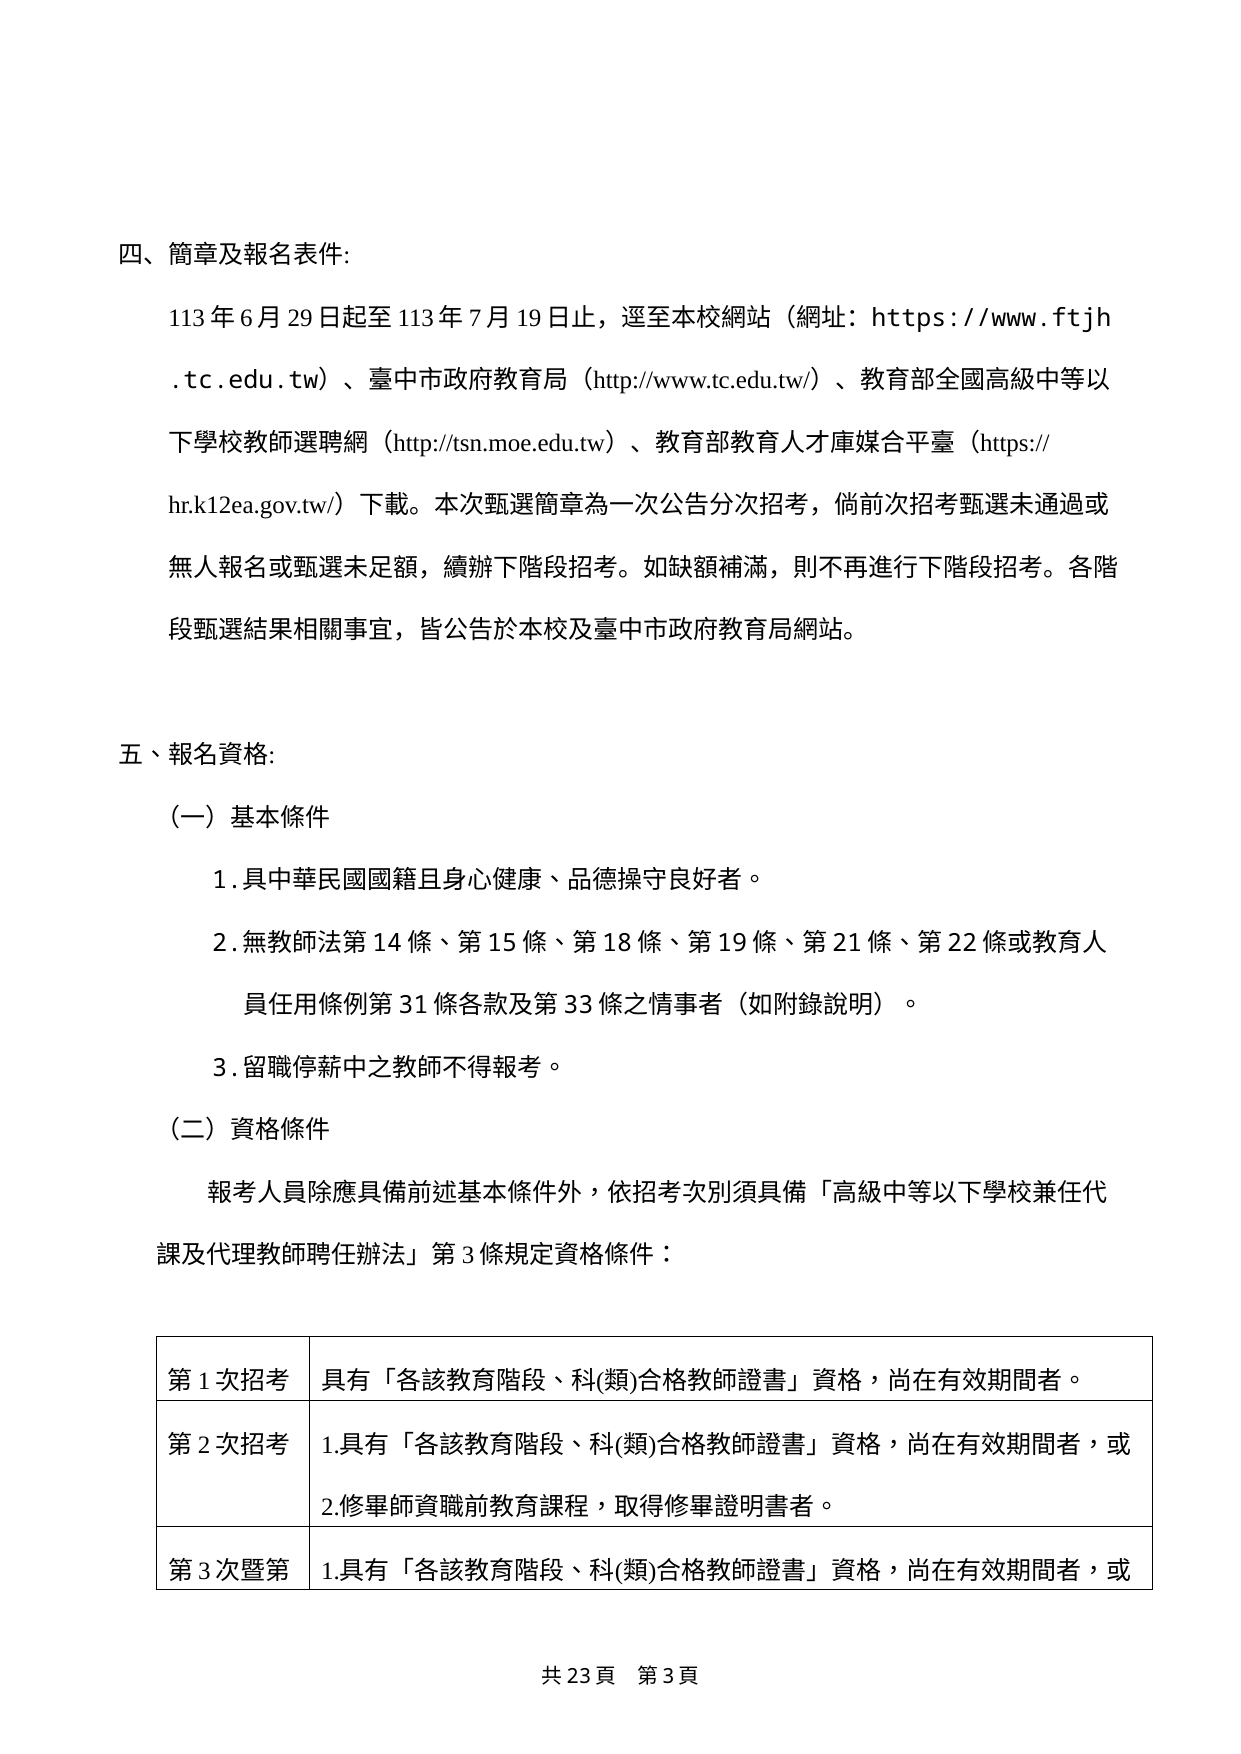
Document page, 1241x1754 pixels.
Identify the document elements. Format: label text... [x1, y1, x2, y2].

text （二）資格條件 [156, 1086, 1122, 1148]
text （一）基本條件 [156, 773, 1122, 836]
table_cell 第2次招考 [157, 1401, 309, 1526]
table_header 第1次招考 [157, 1337, 309, 1399]
table_cell 1.具有「各該教育階段、科(類)合格教師證書」資格，尚在有效期間者，或 2.修畢師資職前教育課程，取得修畢證明書者。 [310, 1401, 1152, 1526]
text 五、報名資格: [118, 711, 1122, 773]
text 3.留職停薪中之教師不得報考。 [212, 1023, 1122, 1086]
table_cell 第3次暨第 [157, 1527, 309, 1589]
text 1.具中華民國國籍且身心健康、品德操守良好者。 [212, 836, 1122, 898]
table_header 具有「各該教育階段、科(類)合格教師證書」資格，尚在有效期間者。 [310, 1337, 1152, 1399]
text 報考人員除應具備前述基本條件外，依招考次別須具備「高級中等以下學校兼任代課及代理教師聘任辦法」第3條規定資格條件： [157, 1148, 1122, 1273]
text 2.無教師法第14條、第15條、第18條、第19條、第21條、第22條或教育人員任用條例第31條各款及第33條之情事者（如附錄說明）。 [212, 898, 1122, 1023]
table_cell 1.具有「各該教育階段、科(類)合格教師證書」資格，尚在有效期間者，或 [310, 1527, 1152, 1589]
text 四、簡章及報名表件: 113年6月29日起至113年7月19日止，逕至本校網站（網址：https://www.ftjh.tc.edu.tw）、臺中市政府教育局（http://www.tc.edu.tw/）、教育部全國高級中等以下學校教師選聘網（http://tsn.moe.edu.tw）、教育部教育人才庫媒合平臺（https://hr.k12ea.gov.tw/）下載。本次甄選簡章為一次公告分次招考，倘前次招考甄選未通過或無人報名或甄選未足額，續辦下階段招考。如缺額補滿，則不再進行下階段招考。各階段甄選結果相關事宜，皆公告於本校及臺中市政府教育局網站。 [118, 211, 1122, 648]
